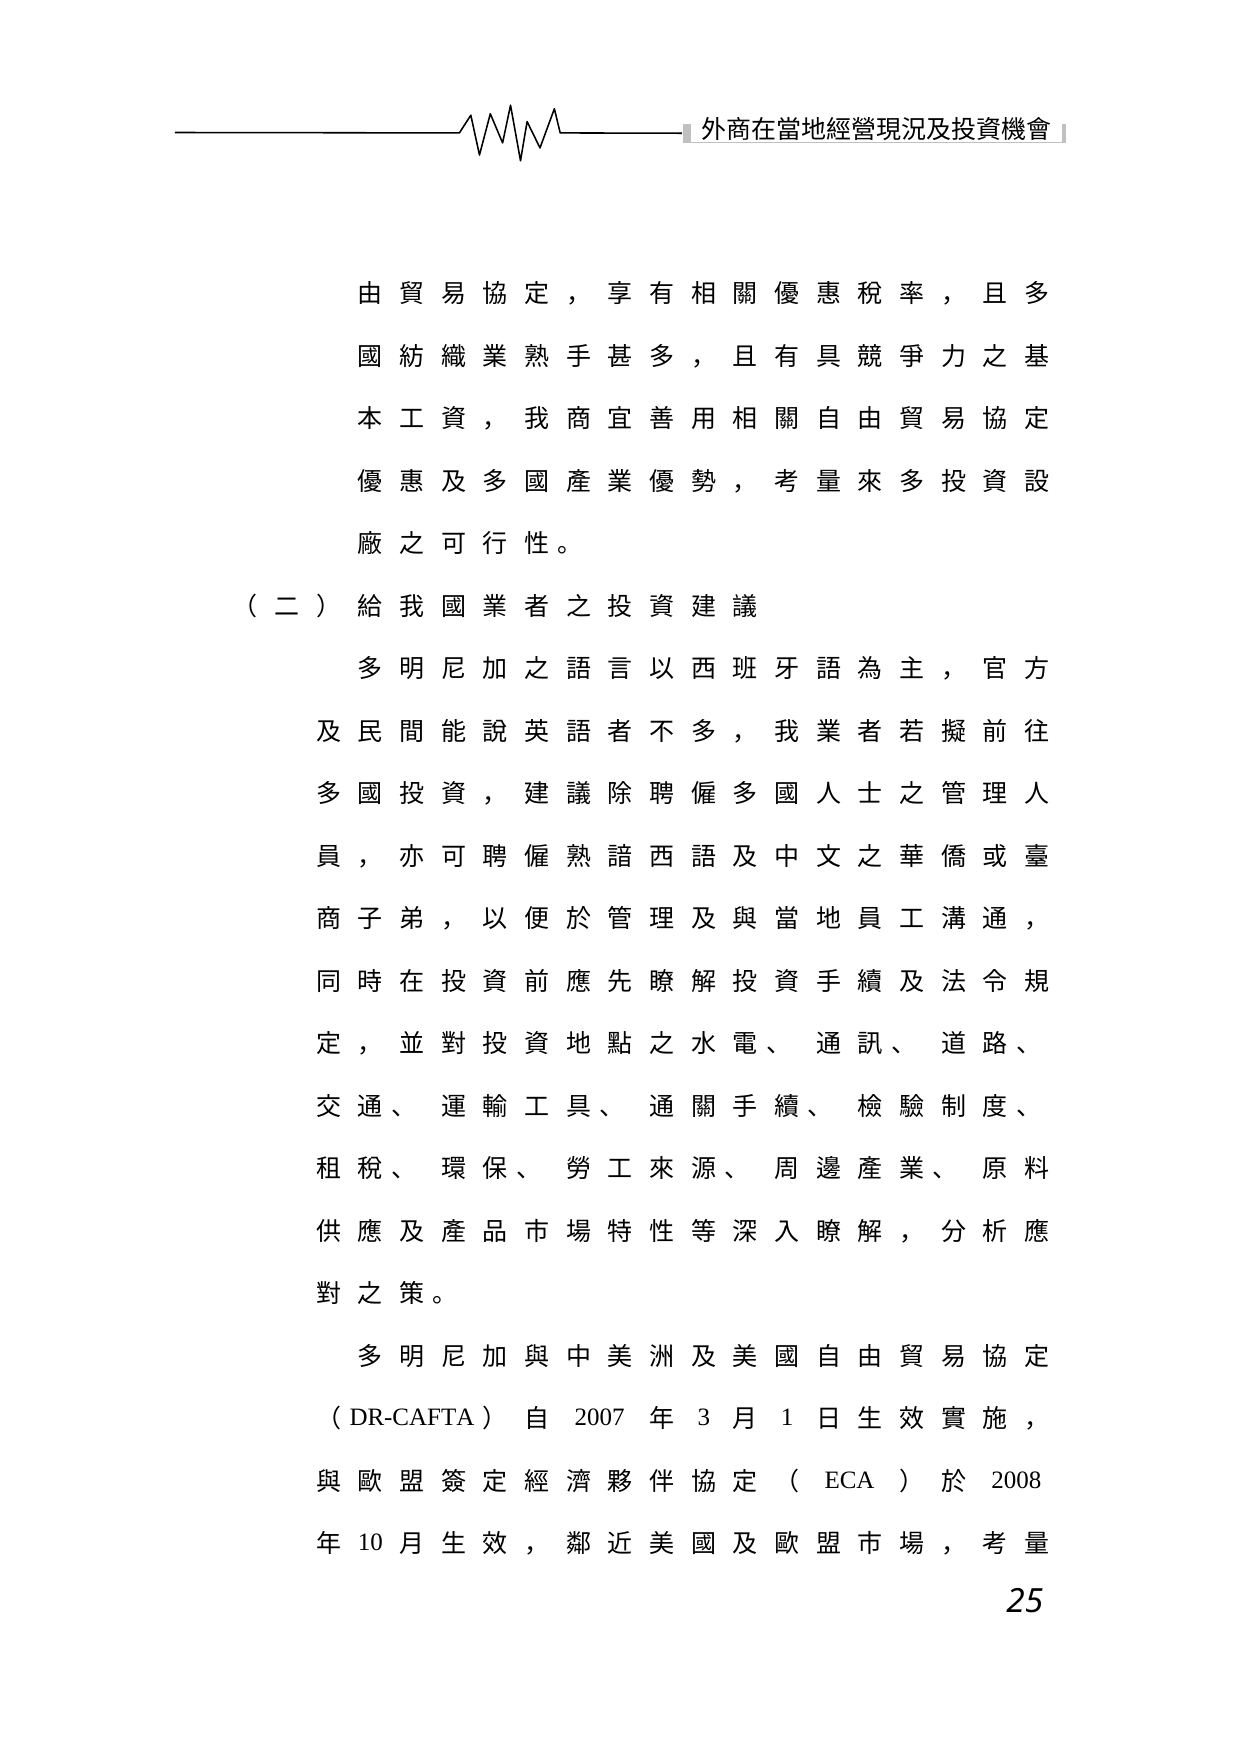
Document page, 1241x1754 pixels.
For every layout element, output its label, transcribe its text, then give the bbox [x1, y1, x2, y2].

text 由貿易協定，享有相關優惠稅率，且多國紡織業熟手甚多，且有具競爭力之基本工資，我商宜善用相關自由貿易協定優惠及多國產業優勢，考量來多投資設廠之可行性。 [281, 250, 1058, 563]
text 多明尼加之語言以西班牙語為主，官方及民間能說英語者不多，我業者若擬前往多國投資，建議除聘僱多國人士之管理人員，亦可聘僱熟諳西語及中文之華僑或臺商子弟，以便於管理及與當地員工溝通，同時在投資前應先瞭解投資手續及法令規定，並對投資地點之水電、通訊、道路、交通、運輸工具、通關手續、檢驗制度、租稅、環保、勞工來源、周邊產業、原料供應及產品市場特性等深入瞭解，分析應對之策。 [281, 625, 1058, 1313]
text （二）給我國業者之投資建議 [207, 563, 1058, 625]
text 多明尼加與中美洲及美國自由貿易協定（DR-CAFTA）自2007年3月1日生效實施，與歐盟簽定經濟夥伴協定（ECA）於2008年10月生效，鄰近美國及歐盟市場，考量 [281, 1313, 1058, 1563]
